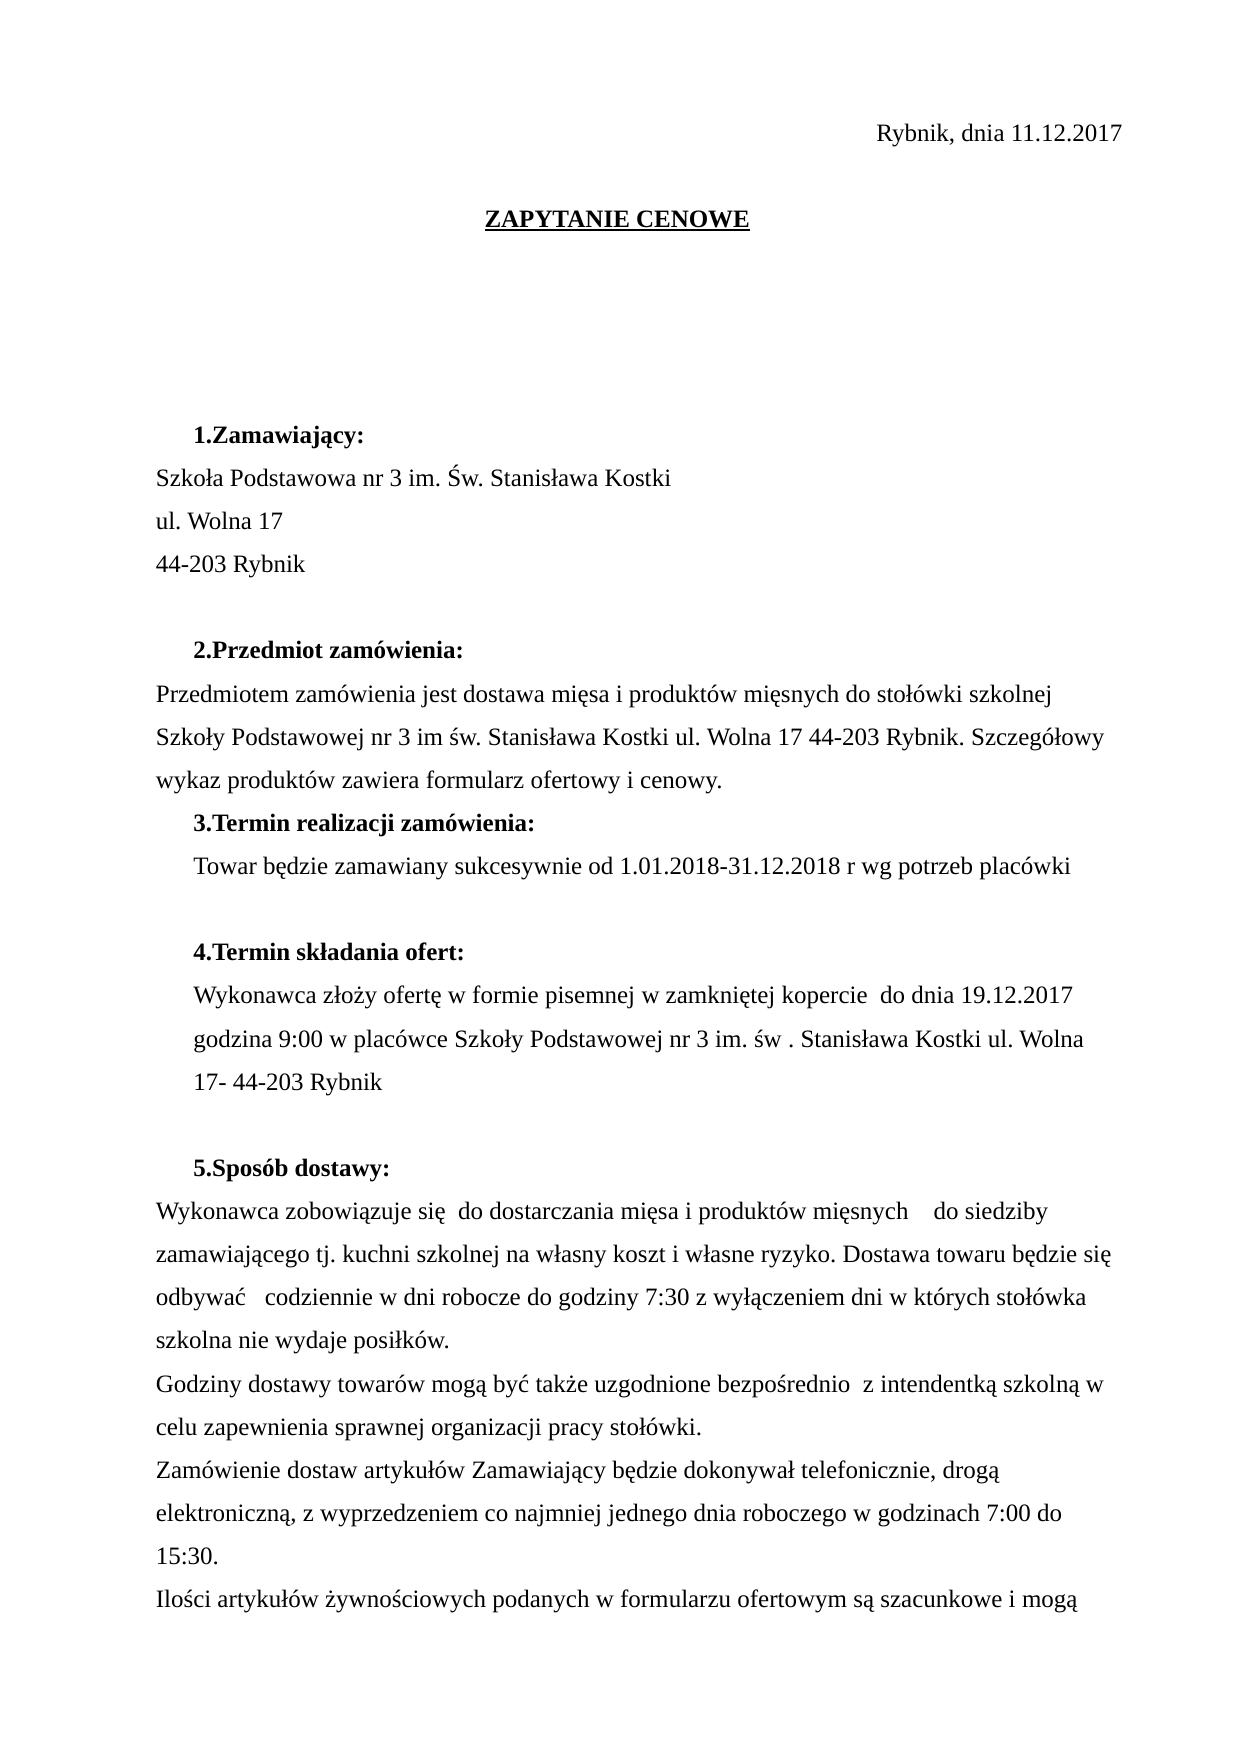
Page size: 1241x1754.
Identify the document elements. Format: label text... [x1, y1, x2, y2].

list Towar będzie zamawiany sukcesywnie od 1.01.2018-31.12.2018 r wg potrzeb placówki [156, 851, 1122, 880]
text Przedmiotem zamówienia jest dostawa mięsa i produktów mięsnych do stołówki szkolnej Szkoły Podstawowej nr 3 im św. Stanisława Kostki ul. Wolna 17 44-203 Rybnik. Szczegółowy wykaz produktów zawiera formularz ofertowy i cenowy. [156, 679, 1122, 794]
list 5.Sposób dostawy: [156, 1153, 1122, 1182]
text 44-203 Rybnik [156, 549, 1122, 578]
list 1.Zamawiający: [156, 420, 1122, 449]
text Godziny dostawy towarów mogą być także uzgodnione bezpośrednio z intendentką szkolną w celu zapewnienia sprawnej organizacji pracy stołówki. [156, 1369, 1122, 1441]
text ZAPYTANIE CENOWE [118, 204, 1122, 233]
text Zamówienie dostaw artykułów Zamawiający będzie dokonywał telefonicznie, drogą elektroniczną, z wyprzedzeniem co najmniej jednego dnia roboczego w godzinach 7:00 do 15:30. [156, 1455, 1122, 1570]
text ul. Wolna 17 [156, 506, 1122, 535]
text Szkoła Podstawowa nr 3 im. Św. Stanisława Kostki [156, 463, 1122, 492]
text Rybnik, dnia 11.12.2017 [118, 118, 1122, 147]
list 2.Przedmiot zamówienia: [156, 636, 1122, 664]
text Wykonawca zobowiązuje się do dostarczania mięsa i produktów mięsnych do siedziby zamawiającego tj. kuchni szkolnej na własny koszt i własne ryzyko. Dostawa towaru będzie się odbywać codziennie w dni robocze do godziny 7:30 z wyłączeniem dni w których stołówka szkolna nie wydaje posiłków. [156, 1196, 1122, 1354]
list 3.Termin realizacji zamówienia: [156, 808, 1122, 837]
text Ilości artykułów żywnościowych podanych w formularzu ofertowym są szacunkowe i mogą [156, 1584, 1122, 1613]
list Wykonawca złoży ofertę w formie pisemnej w zamkniętej kopercie do dnia 19.12.2017 godzina 9:00 w placówce Szkoły Podstawowej nr 3 im. św . Stanisława Kostki ul. Wolna 17- 44-203 Rybnik [156, 981, 1122, 1096]
list 4.Termin składania ofert: [156, 937, 1122, 966]
